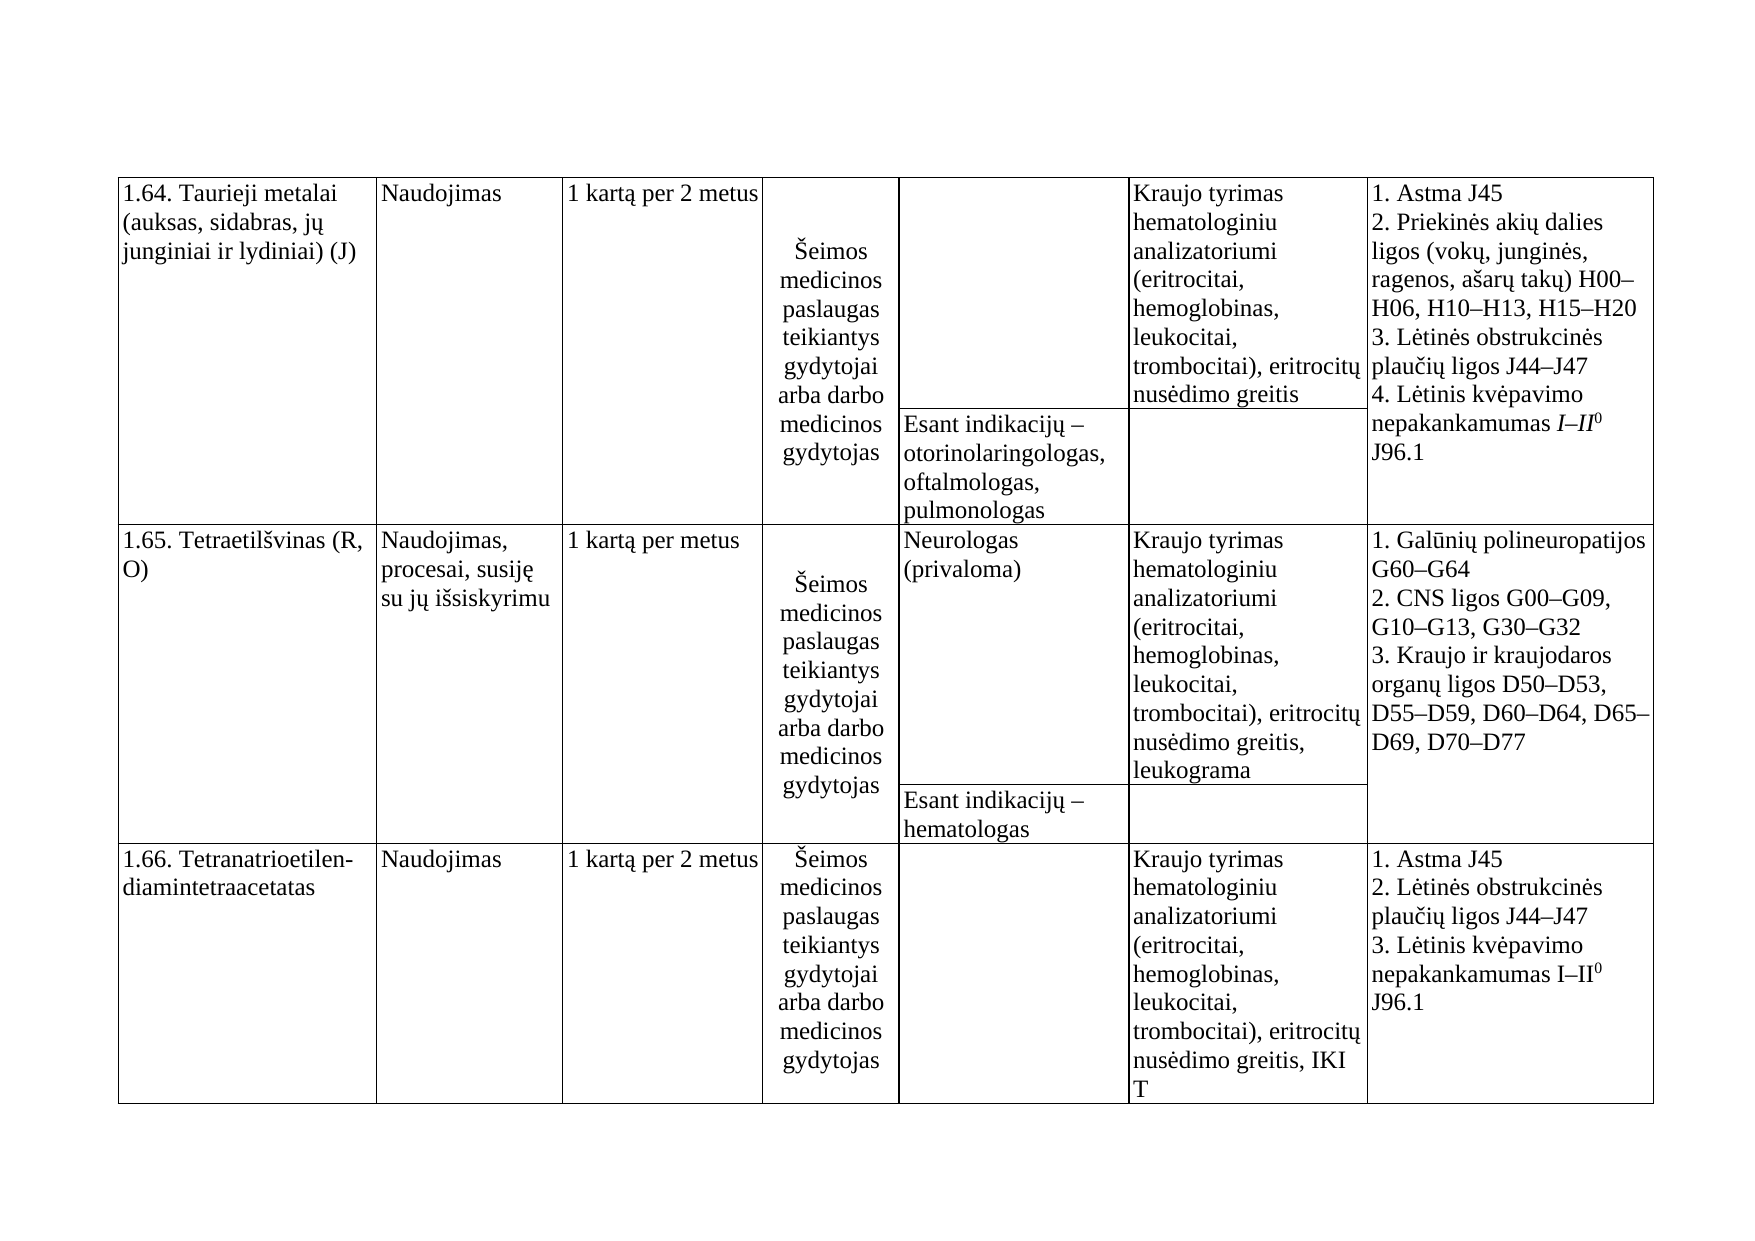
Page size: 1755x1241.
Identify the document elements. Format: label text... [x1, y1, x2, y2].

table_cell Kraujo tyrimas hematologiniu analizatoriumi (eritrocitai, hemoglobinas, leukocitai, trombocitai), eritrocitų nusėdimo greitis [1130, 178, 1367, 408]
table_cell [1130, 409, 1367, 524]
table_cell [1130, 785, 1367, 843]
table_cell 1.64. Taurieji metalai (auksas, sidabras, jų junginiai ir lydiniai) (J) [119, 178, 376, 524]
table_cell Kraujo tyrimas hematologiniu analizatoriumi (eritrocitai, hemoglobinas, leukocitai, trombocitai), eritrocitų nusėdimo greitis, IKI T [1130, 844, 1367, 1102]
table_cell Šeimos medicinos paslaugas teikiantys gydytojai arba darbo medicinos gydytojas [763, 178, 898, 524]
table_cell Šeimos medicinos paslaugas teikiantys gydytojai arba darbo medicinos gydytojas [763, 525, 898, 843]
table_cell Esant indikacijų – otorinolaringologas, oftalmologas, pulmonologas [900, 409, 1128, 524]
table_cell Naudojimas, procesai, susiję su jų išsiskyrimu [377, 525, 562, 843]
table_cell 1 kartą per 2 metus [563, 844, 762, 1102]
table_cell [900, 844, 1128, 1102]
table_cell 1. Astma J45 2. Priekinės akių dalies ligos (vokų, junginės, ragenos, ašarų takų) H00–H06, H10–H13, H15–H20 3. Lėtinės obstrukcinės plaučių ligos J44–J47 4. Lėtinis kvėpavimo nepakankamumas I–II0 J96.1 [1368, 178, 1653, 524]
table_cell 1 kartą per 2 metus [563, 178, 762, 524]
table_cell Neurologas (privaloma) [900, 525, 1128, 784]
table_cell [900, 178, 1128, 408]
table_cell 1 kartą per metus [563, 525, 762, 843]
table_cell Kraujo tyrimas hematologiniu analizatoriumi (eritrocitai, hemoglobinas, leukocitai, trombocitai), eritrocitų nusėdimo greitis, leukograma [1130, 525, 1367, 784]
table_cell Šeimos medicinos paslaugas teikiantys gydytojai arba darbo medicinos gydytojas [763, 844, 898, 1102]
table_cell Naudojimas [377, 178, 562, 524]
table_cell 1.65. Tetraetilšvinas (R, O) [119, 525, 376, 843]
table_cell Esant indikacijų – hematologas [900, 785, 1128, 843]
table_cell 1.66. Tetranatrioetilen-diamintetraacetatas [119, 844, 376, 1102]
table_cell Naudojimas [377, 844, 562, 1102]
table_cell 1. Galūnių polineuropatijos G60–G64 2. CNS ligos G00–G09, G10–G13, G30–G32 3. Kraujo ir kraujodaros organų ligos D50–D53, D55–D59, D60–D64, D65–D69, D70–D77 [1368, 525, 1653, 843]
table_cell 1. Astma J45 2. Lėtinės obstrukcinės plaučių ligos J44–J47 3. Lėtinis kvėpavimo nepakankamumas I–II0 J96.1 [1368, 844, 1653, 1102]
